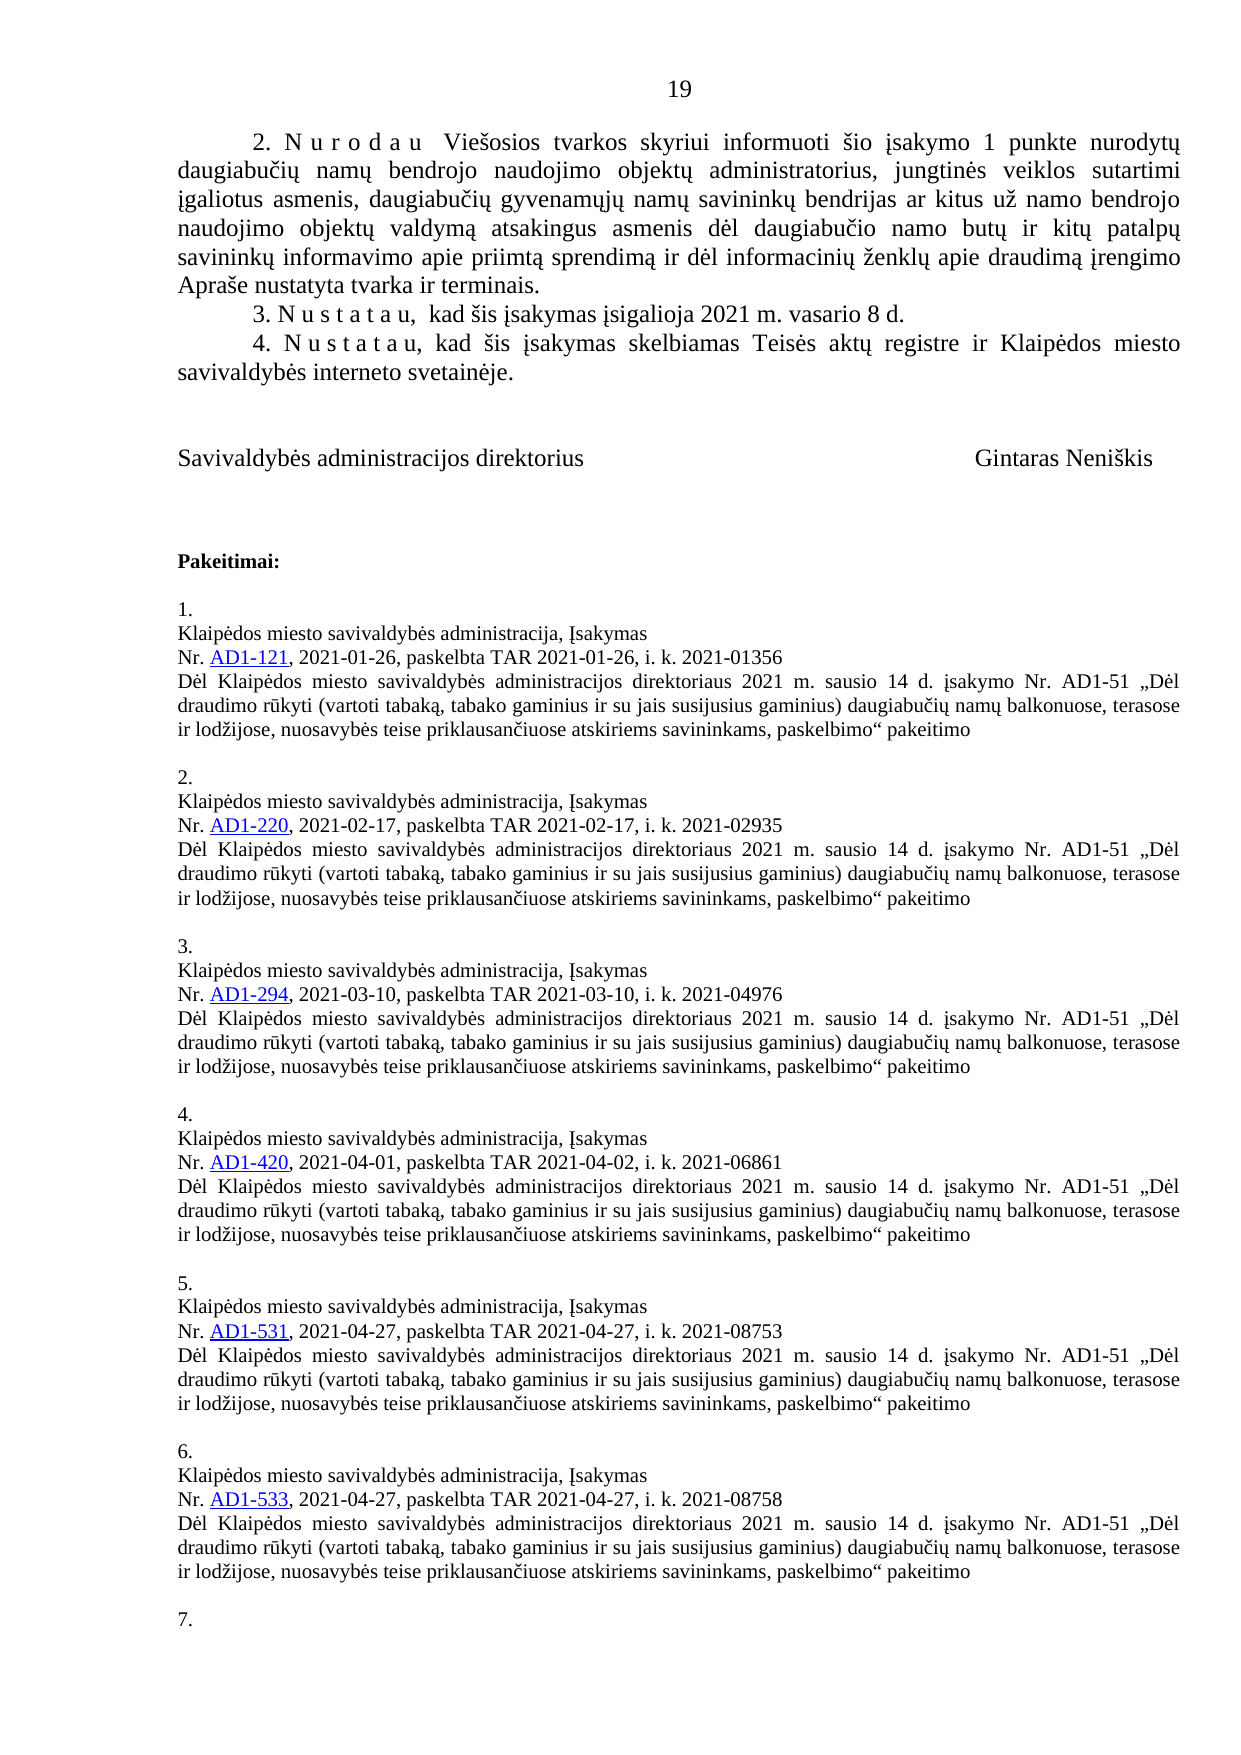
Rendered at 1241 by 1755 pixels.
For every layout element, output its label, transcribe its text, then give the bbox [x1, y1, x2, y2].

text Klaipėdos miesto savivaldybės administracija, Įsakymas [177, 1463, 1181, 1487]
text Nr. AD1-533, 2021-04-27, paskelbta TAR 2021-04-27, i. k. 2021-08758 [177, 1487, 1181, 1511]
text 7. [177, 1607, 1181, 1631]
text Nr. AD1-121, 2021-01-26, paskelbta TAR 2021-01-26, i. k. 2021-01356 [177, 645, 1181, 669]
text Klaipėdos miesto savivaldybės administracija, Įsakymas [177, 789, 1181, 813]
text Klaipėdos miesto savivaldybės administracija, Įsakymas [177, 621, 1181, 645]
text 2. Nurodau Viešosios tvarkos skyriui informuoti šio įsakymo 1 punkte nurodytų daugiabučių namų bendrojo naudojimo objektų administratorius, jungtinės veiklos sutartimi įgaliotus asmenis, daugiabučių gyvenamųjų namų savininkų bendrijas ar kitus už namo bendrojo naudojimo objektų valdymą atsakingus asmenis dėl daugiabučio namo butų ir kitų patalpų savininkų informavimo apie priimtą sprendimą ir dėl informacinių ženklų apie draudimą įrengimo Apraše nustatyta tvarka ir terminais. [177, 127, 1181, 299]
text Dėl Klaipėdos miesto savivaldybės administracijos direktoriaus 2021 m. sausio 14 d. įsakymo Nr. AD1-51 „Dėl draudimo rūkyti (vartoti tabaką, tabako gaminius ir su jais susijusius gaminius) daugiabučių namų balkonuose, terasose ir lodžijose, nuosavybės teise priklausančiuose atskiriems savininkams, paskelbimo“ pakeitimo [177, 1174, 1181, 1246]
text Dėl Klaipėdos miesto savivaldybės administracijos direktoriaus 2021 m. sausio 14 d. įsakymo Nr. AD1-51 „Dėl draudimo rūkyti (vartoti tabaką, tabako gaminius ir su jais susijusius gaminius) daugiabučių namų balkonuose, terasose ir lodžijose, nuosavybės teise priklausančiuose atskiriems savininkams, paskelbimo“ pakeitimo [177, 1006, 1181, 1078]
text Dėl Klaipėdos miesto savivaldybės administracijos direktoriaus 2021 m. sausio 14 d. įsakymo Nr. AD1-51 „Dėl draudimo rūkyti (vartoti tabaką, tabako gaminius ir su jais susijusius gaminius) daugiabučių namų balkonuose, terasose ir lodžijose, nuosavybės teise priklausančiuose atskiriems savininkams, paskelbimo“ pakeitimo [177, 1511, 1181, 1583]
text 1. [177, 597, 1181, 621]
text Klaipėdos miesto savivaldybės administracija, Įsakymas [177, 1126, 1181, 1150]
text Dėl Klaipėdos miesto savivaldybės administracijos direktoriaus 2021 m. sausio 14 d. įsakymo Nr. AD1-51 „Dėl draudimo rūkyti (vartoti tabaką, tabako gaminius ir su jais susijusius gaminius) daugiabučių namų balkonuose, terasose ir lodžijose, nuosavybės teise priklausančiuose atskiriems savininkams, paskelbimo“ pakeitimo [177, 1343, 1181, 1415]
text Nr. AD1-420, 2021-04-01, paskelbta TAR 2021-04-02, i. k. 2021-06861 [177, 1150, 1181, 1174]
text Pakeitimai: [177, 548, 1181, 573]
text Nr. AD1-531, 2021-04-27, paskelbta TAR 2021-04-27, i. k. 2021-08753 [177, 1318, 1181, 1343]
text Savivaldybės administracijos direktorius Gintaras Neniškis [177, 443, 1181, 472]
text 4. Nustatau, kad šis įsakymas skelbiamas Teisės aktų registre ir Klaipėdos miesto savivaldybės interneto svetainėje. [177, 328, 1181, 385]
text Nr. AD1-294, 2021-03-10, paskelbta TAR 2021-03-10, i. k. 2021-04976 [177, 982, 1181, 1006]
text Dėl Klaipėdos miesto savivaldybės administracijos direktoriaus 2021 m. sausio 14 d. įsakymo Nr. AD1-51 „Dėl draudimo rūkyti (vartoti tabaką, tabako gaminius ir su jais susijusius gaminius) daugiabučių namų balkonuose, terasose ir lodžijose, nuosavybės teise priklausančiuose atskiriems savininkams, paskelbimo“ pakeitimo [177, 669, 1181, 741]
text Klaipėdos miesto savivaldybės administracija, Įsakymas [177, 958, 1181, 982]
text 3. [177, 933, 1181, 958]
text 4. [177, 1102, 1181, 1126]
text Dėl Klaipėdos miesto savivaldybės administracijos direktoriaus 2021 m. sausio 14 d. įsakymo Nr. AD1-51 „Dėl draudimo rūkyti (vartoti tabaką, tabako gaminius ir su jais susijusius gaminius) daugiabučių namų balkonuose, terasose ir lodžijose, nuosavybės teise priklausančiuose atskiriems savininkams, paskelbimo“ pakeitimo [177, 837, 1181, 909]
text 5. [177, 1270, 1181, 1294]
text 2. [177, 765, 1181, 789]
text 3. Nustatau, kad šis įsakymas įsigalioja 2021 m. vasario 8 d. [177, 299, 1181, 328]
text Nr. AD1-220, 2021-02-17, paskelbta TAR 2021-02-17, i. k. 2021-02935 [177, 813, 1181, 837]
text 6. [177, 1439, 1181, 1463]
text Klaipėdos miesto savivaldybės administracija, Įsakymas [177, 1294, 1181, 1318]
